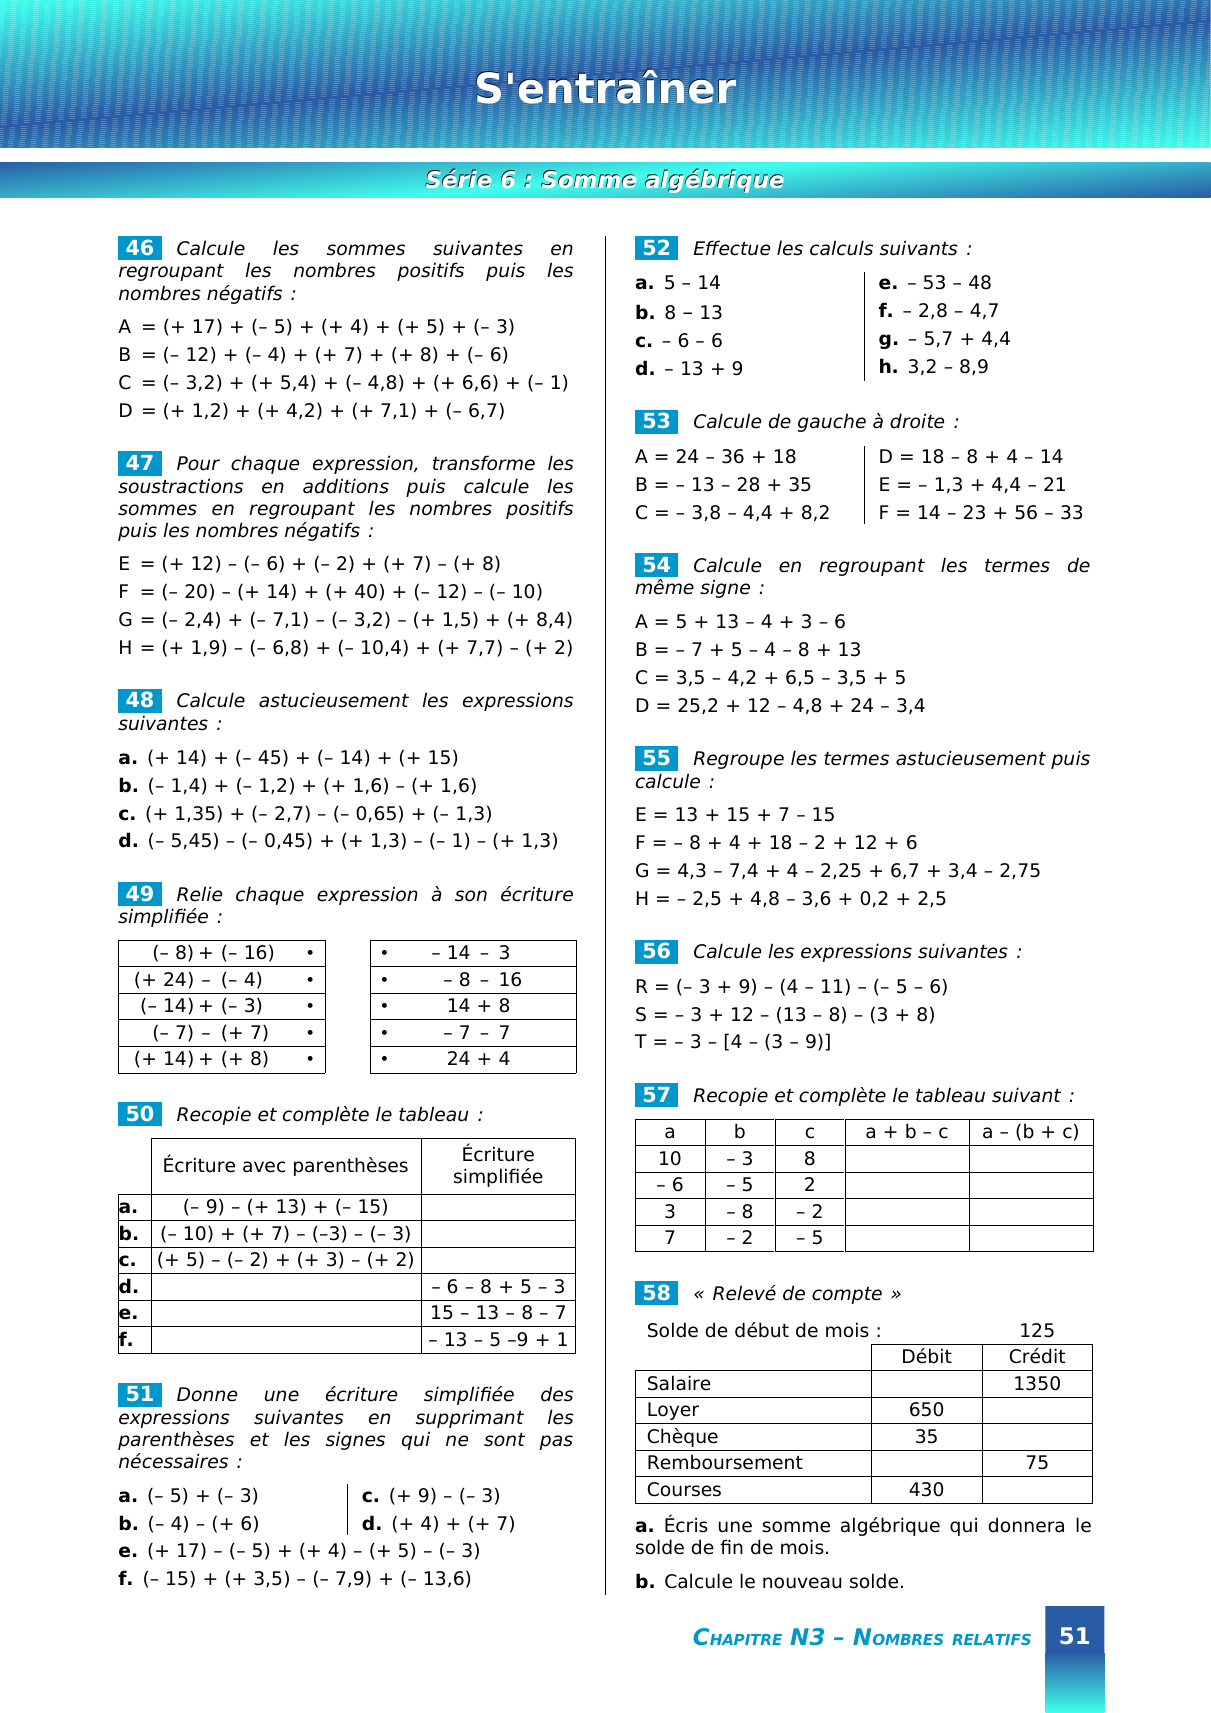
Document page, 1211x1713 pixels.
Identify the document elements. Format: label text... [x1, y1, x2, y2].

table_cell 35 [872, 1424, 982, 1450]
table_cell [846, 1173, 969, 1198]
table_cell 10 [636, 1146, 705, 1172]
table_cell [295, 1020, 325, 1046]
table_cell – 6 [636, 1173, 705, 1198]
list (– 5) + (– 3) [118, 1484, 332, 1507]
table_cell [846, 1226, 969, 1251]
list – 2,8 – 4,7 [878, 300, 1092, 322]
table_cell (+ 24) – (– 4) [119, 967, 295, 993]
list Regroupe les termes astucieusement puis calcule : [635, 746, 1092, 792]
list F = – 8 + 4 + 18 – 2 + 12 + 6 [635, 832, 1092, 854]
table_cell 3 [636, 1199, 705, 1225]
table_cell Courses [636, 1477, 871, 1503]
table_cell [846, 1146, 969, 1172]
table_cell [326, 966, 369, 993]
table_cell [119, 1221, 151, 1247]
text A = (+ 17) + (– 5) + (+ 4) + (+ 5) + (– 3) [118, 316, 576, 338]
table_cell [983, 1424, 1092, 1450]
list Calcule les sommes suivantes en regroupant les nombres positifs puis les nombres négatifs : [118, 236, 576, 304]
text A = 5 + 13 – 4 + 3 – 6 [635, 611, 1092, 633]
text H = – 2,5 + 4,8 – 3,6 + 0,2 + 2,5 [635, 888, 1092, 910]
table_cell Crédit [983, 1345, 1092, 1370]
table_cell – 2 [706, 1226, 774, 1251]
table_cell [970, 1146, 1093, 1172]
table_header 125 [982, 1317, 1092, 1344]
text C = 3,5 – 4,2 + 6,5 – 3,5 + 5 [635, 667, 1092, 689]
list Calcule de gauche à droite : [678, 410, 1092, 434]
table_cell [983, 1398, 1092, 1423]
list Pour chaque expression, transforme les soustractions en additions puis calcule les sommes en regroupant les nombres positifs puis les nombres négatifs : [118, 451, 576, 542]
list Recopie et complète le tableau : [162, 1102, 576, 1126]
table_cell [119, 1301, 151, 1326]
table_header (– 8) + (– 16) [119, 941, 295, 966]
table_cell [326, 1020, 369, 1046]
table_cell 15 – 13 – 8 – 7 [422, 1301, 575, 1326]
table_cell [295, 994, 325, 1019]
table_header – 14 – 3 [399, 941, 576, 966]
table_cell [119, 1248, 151, 1273]
table_cell [295, 967, 325, 993]
text E = – 1,3 + 4,4 – 21 [878, 474, 1092, 496]
table_cell [371, 1047, 399, 1073]
table_cell [872, 1451, 982, 1476]
list (+ 9) – (– 3) [362, 1484, 576, 1507]
table_cell [422, 1195, 575, 1220]
table_cell 8 [776, 1146, 844, 1172]
list Effectue les calculs suivants : [678, 236, 1092, 260]
text D = (+ 1,2) + (+ 4,2) + (+ 7,1) + (– 6,7) [118, 400, 576, 422]
list 3,2 – 8,9 [878, 356, 1092, 378]
text G = (– 2,4) + (– 7,1) – (– 3,2) – (+ 1,5) + (+ 8,4) [118, 609, 576, 631]
table_cell [119, 1195, 151, 1220]
table_cell [326, 1046, 369, 1073]
list (+ 1,35) + (– 2,7) – (– 0,65) + (– 1,3) [118, 802, 576, 824]
table_cell [371, 994, 399, 1019]
list – 13 + 9 [635, 358, 849, 380]
table_cell [872, 1371, 982, 1397]
list Calcule en regroupant les termes de même signe : [635, 553, 1092, 599]
table_cell – 7 – 7 [399, 1020, 576, 1046]
table_cell [119, 1327, 151, 1353]
text C = – 3,8 – 4,4 + 8,2 [635, 502, 849, 523]
text C = (– 3,2) + (+ 5,4) + (– 4,8) + (+ 6,6) + (– 1) [118, 372, 576, 394]
text R = (– 3 + 9) – (4 – 11) – (– 5 – 6) [635, 976, 1092, 997]
text E = (+ 12) – (– 6) + (– 2) + (+ 7) – (+ 8) [118, 553, 576, 575]
list Recopie et complète le tableau suivant : [678, 1083, 1092, 1107]
list (+ 4) + (+ 7) [362, 1512, 576, 1534]
text T = – 3 – [4 – (3 – 9)] [635, 1031, 1092, 1053]
table_header Solde de début de mois : [635, 1317, 982, 1344]
list 5 – 14 [635, 272, 849, 294]
table_header a [636, 1120, 705, 1145]
table_cell Remboursement [636, 1451, 871, 1476]
list Calcule astucieusement les expressions suivantes : [118, 688, 576, 735]
table_cell (– 10) + (+ 7) – (–3) – (– 3) [152, 1221, 421, 1247]
table_cell [422, 1221, 575, 1247]
table_cell [983, 1477, 1092, 1503]
text S = – 3 + 12 – (13 – 8) – (3 + 8) [635, 1003, 1092, 1025]
table_cell 14 + 8 [399, 994, 576, 1019]
table_header [118, 1138, 151, 1194]
table_header c [776, 1120, 844, 1145]
table_cell [846, 1199, 969, 1225]
table_header [295, 941, 325, 966]
table_cell 650 [872, 1398, 982, 1423]
table_cell (+ 5) – (– 2) + (+ 3) – (+ 2) [152, 1248, 421, 1273]
list (– 1,4) + (– 1,2) + (+ 1,6) – (+ 1,6) [118, 774, 576, 796]
table_cell Débit [872, 1345, 982, 1370]
table_cell 7 [636, 1226, 705, 1251]
table_cell – 5 [776, 1226, 844, 1251]
text F = (– 20) – (+ 14) + (+ 40) + (– 12) – (– 10) [118, 581, 576, 603]
table_cell 24 + 4 [399, 1047, 576, 1073]
list « Relevé de compte » [678, 1281, 1092, 1305]
table_cell (– 7) – (+ 7) [119, 1020, 295, 1046]
table_cell [970, 1199, 1093, 1225]
table_header Écriture simplifiée [422, 1139, 575, 1194]
table_cell (– 14) + (– 3) [119, 994, 295, 1019]
table_cell (– 9) – (+ 13) + (– 15) [152, 1195, 421, 1220]
table_cell [326, 993, 369, 1019]
text B = – 13 – 28 + 35 [635, 474, 849, 496]
table_cell 430 [872, 1477, 982, 1503]
table_header [326, 940, 369, 966]
table_cell – 2 [776, 1199, 844, 1225]
table_cell [970, 1173, 1093, 1198]
table_cell – 5 [706, 1173, 774, 1198]
list – 6 – 6 [635, 330, 849, 352]
text H = (+ 1,9) – (– 6,8) + (– 10,4) + (+ 7,7) – (+ 2) [118, 637, 576, 659]
list (+ 14) + (– 45) + (– 14) + (+ 15) [118, 747, 576, 768]
table_cell 1350 [983, 1371, 1092, 1397]
table_cell [152, 1327, 421, 1353]
table_cell Chèque [636, 1424, 871, 1450]
text A = 24 – 36 + 18 [635, 446, 849, 468]
list 8 – 13 [635, 300, 849, 324]
text B = – 7 + 5 – 4 – 8 + 13 [635, 639, 1092, 661]
table_cell 2 [776, 1173, 844, 1198]
list – 53 – 48 [878, 272, 1092, 294]
table_cell – 8 [706, 1199, 774, 1225]
table_header Écriture avec parenthèses [152, 1139, 421, 1194]
text E = 13 + 15 + 7 – 15 [635, 804, 1092, 826]
table_header A + b – c [846, 1120, 969, 1145]
table_cell – 3 [706, 1146, 774, 1172]
table_cell – 8 – 16 [399, 967, 576, 993]
table_cell [970, 1226, 1093, 1251]
table_cell Salaire [636, 1371, 871, 1397]
list Calcule les expressions suivantes : [635, 939, 1092, 964]
table_cell [152, 1301, 421, 1326]
table_header [371, 941, 399, 966]
text D = 25,2 + 12 – 4,8 + 24 – 3,4 [635, 695, 1092, 717]
table_cell [635, 1344, 871, 1370]
list Relie chaque expression à son écriture simplifiée : [118, 882, 576, 928]
table_cell – 6 – 8 + 5 – 3 [422, 1274, 575, 1300]
table_cell [152, 1274, 421, 1300]
table_cell (+ 14) + (+ 8) [119, 1047, 295, 1073]
list (– 4) – (+ 6) [118, 1512, 332, 1534]
list (– 5,45) – (– 0,45) + (+ 1,3) – (– 1) – (+ 1,3) [118, 830, 576, 852]
table_header A – (b + c) [970, 1120, 1093, 1145]
table_cell [371, 1020, 399, 1046]
list – 5,7 + 4,4 [878, 328, 1092, 350]
list (– 15) + (+ 3,5) – (– 7,9) + (– 13,6) [118, 1568, 576, 1590]
text D = 18 – 8 + 4 – 14 [878, 446, 1092, 468]
list (+ 17) – (– 5) + (+ 4) – (+ 5) – (– 3) [118, 1540, 576, 1562]
table_cell [371, 967, 399, 993]
list Écris une somme algébrique qui donnera le solde de fin de mois. [635, 1515, 1092, 1559]
table_cell [422, 1248, 575, 1273]
table_cell 75 [983, 1451, 1092, 1476]
table_cell [295, 1047, 325, 1073]
list Donne une écriture simplifiée des expressions suivantes en supprimant les parenthèses et les signes qui ne sont pas nécessaires : [118, 1383, 576, 1473]
table_header b [706, 1120, 774, 1145]
table_cell Loyer [636, 1398, 871, 1423]
text G = 4,3 – 7,4 + 4 – 2,25 + 6,7 + 3,4 – 2,75 [635, 860, 1092, 882]
text F = 14 – 23 + 56 – 33 [878, 502, 1092, 523]
table_cell [119, 1274, 151, 1300]
list Calcule le nouveau solde. [635, 1571, 1092, 1593]
table_cell – 13 – 5 –9 + 1 [422, 1327, 575, 1353]
text B = (– 12) + (– 4) + (+ 7) + (+ 8) + (– 6) [118, 344, 576, 366]
